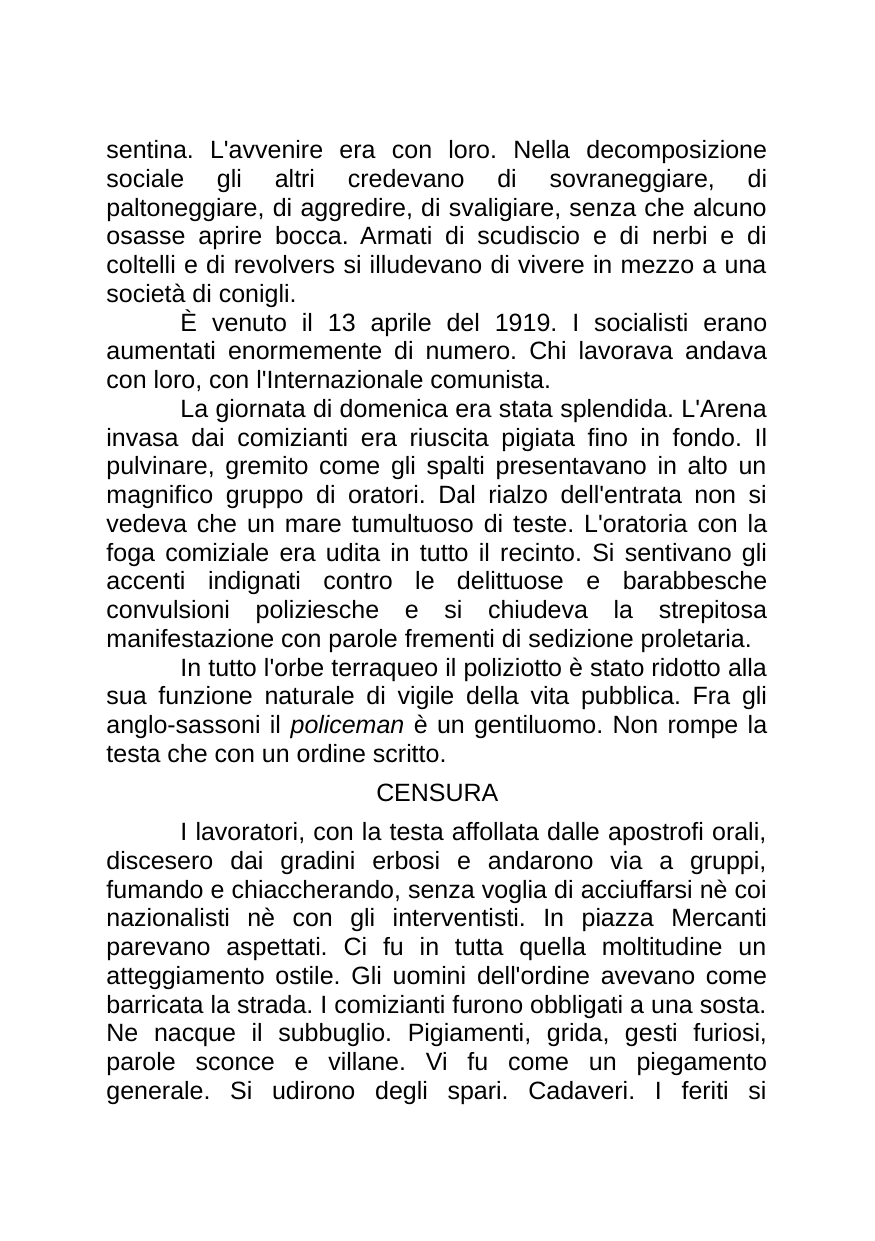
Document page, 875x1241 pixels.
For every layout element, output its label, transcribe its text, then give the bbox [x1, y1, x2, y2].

text CENSURA [106, 778, 768, 807]
text In tutto l'orbe terraqueo il poliziotto è stato ridotto alla sua funzione naturale di vigile della vita pubblica. Fra gli anglo-sassoni il policeman è un gentiluomo. Non rompe la testa che con un ordine scritto. [106, 652, 768, 767]
text sentina. L'avvenire era con loro. Nella decomposizione sociale gli altri credevano di sovraneggiare, di paltoneggiare, di aggredire, di svaligiare, senza che alcuno osasse aprire bocca. Armati di scudiscio e di nerbi e di coltelli e di revolvers si illudevano di vivere in mezzo a una società di conigli. [106, 135, 768, 307]
text È venuto il 13 aprile del 1919. I socialisti erano aumentati enormemente di numero. Chi lavorava andava con loro, con l'Internazionale comunista. [106, 307, 768, 394]
text I lavoratori, con la testa affollata dalle apostrofi orali, discesero dai gradini erbosi e andarono via a gruppi, fumando e chiaccherando, senza voglia di acciuffarsi nè coi nazionalisti nè con gli interventisti. In piazza Mercanti parevano aspettati. Ci fu in tutta quella moltitudine un atteggiamento ostile. Gli uomini dell'ordine avevano come barricata la strada. I comizianti furono obbligati a una sosta. Ne nacque il subbuglio. Pigiamenti, grida, gesti furiosi, parole sconce e villane. Vi fu come un piegamento generale. Si udirono degli spari. Cadaveri. I feriti si [106, 817, 768, 1104]
text La giornata di domenica era stata splendida. L'Arena invasa dai comizianti era riuscita pigiata fino in fondo. Il pulvinare, gremito come gli spalti presentavano in alto un magnifico gruppo di oratori. Dal rialzo dell'entrata non si vedeva che un mare tumultuoso di teste. L'oratoria con la foga comiziale era udita in tutto il recinto. Si sentivano gli accenti indignati contro le delittuose e barabbesche convulsioni poliziesche e si chiudeva la strepitosa manifestazione con parole frementi di sedizione proletaria. [106, 394, 768, 652]
